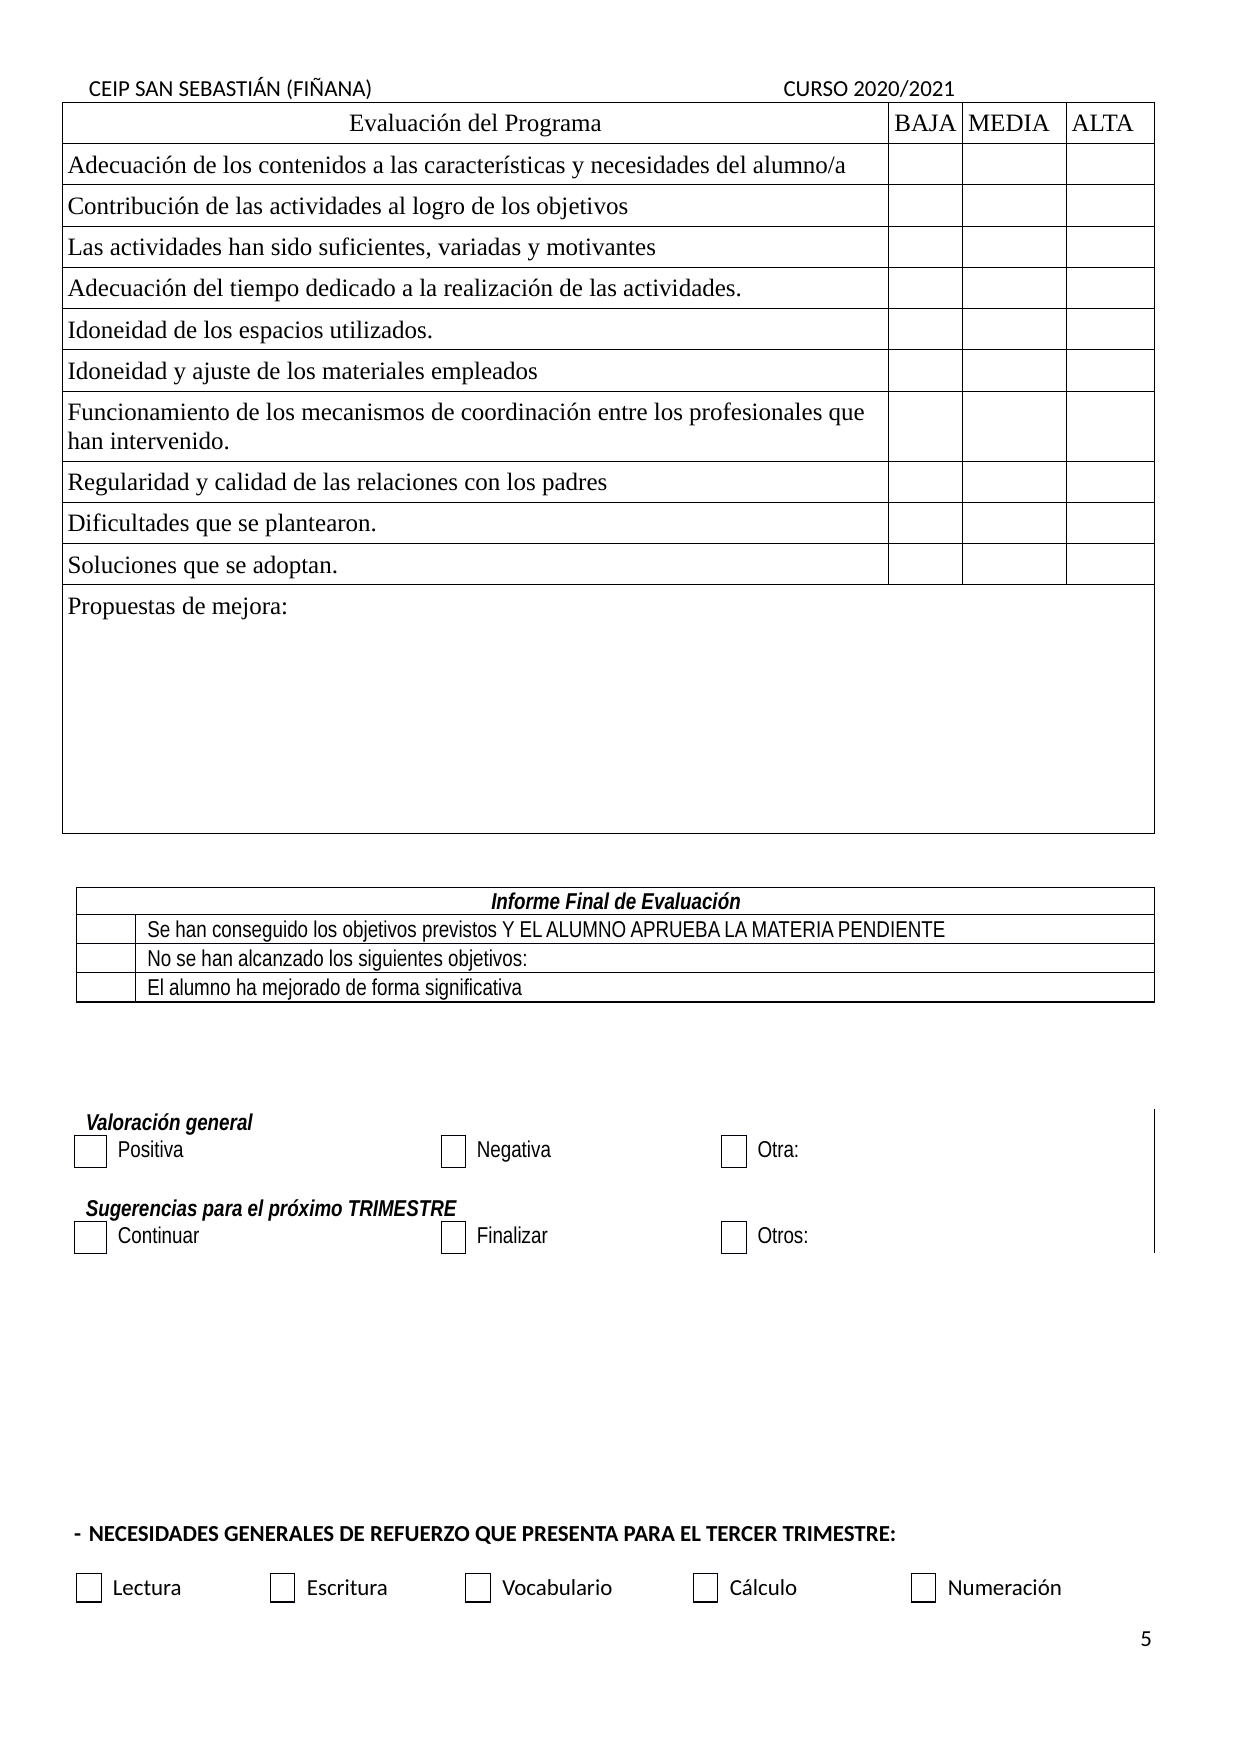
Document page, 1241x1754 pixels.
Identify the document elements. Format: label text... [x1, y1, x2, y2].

table_cell Idoneidad de los espacios utilizados. [63, 309, 888, 349]
list NECESIDADES GENERALES DE REFUERZO QUE PRESENTA PARA EL TERCER TRIMESTRE: [74, 1519, 1152, 1547]
table_cell [77, 973, 135, 1001]
table_header Vocabulario [491, 1573, 693, 1601]
table_header Informe Final de Evaluación [77, 888, 1154, 914]
table_cell [1067, 462, 1154, 502]
table_cell [963, 309, 1066, 349]
table_cell [889, 144, 962, 184]
table_cell [889, 462, 962, 502]
table_cell [963, 544, 1066, 584]
table_cell Propuestas de mejora: [63, 585, 1154, 833]
table_cell Finalizar [466, 1221, 721, 1253]
table_cell Idoneidad y ajuste de los materiales empleados [63, 350, 888, 391]
table_header [271, 1574, 294, 1601]
table_cell Contribución de las actividades al logro de los objetivos [63, 185, 888, 226]
table_cell [1067, 392, 1154, 461]
table_cell Regularidad y calidad de las relaciones con los padres [63, 462, 888, 502]
table_cell Continuar [107, 1221, 441, 1253]
table_cell Negativa [466, 1135, 721, 1167]
table_header [694, 1574, 717, 1601]
table_cell [963, 392, 1066, 461]
table_cell [1067, 350, 1154, 391]
table_header Escritura [295, 1573, 465, 1601]
table_cell [889, 185, 962, 226]
table_cell [442, 1136, 465, 1167]
table_cell [1067, 185, 1154, 226]
table_cell [722, 1136, 746, 1167]
table_cell [77, 944, 135, 972]
table_cell [75, 1136, 106, 1167]
table_cell [963, 350, 1066, 391]
table_cell Adecuación de los contenidos a las características y necesidades del alumno/a [63, 144, 888, 184]
table_header [912, 1574, 935, 1601]
table_cell [1067, 227, 1154, 267]
table_cell [963, 268, 1066, 308]
table_cell [77, 915, 135, 943]
table_cell [1067, 268, 1154, 308]
table_cell [889, 503, 962, 543]
table_cell Otros: [747, 1221, 1154, 1253]
table_cell [75, 1222, 106, 1253]
table_cell Evaluación del Programa [63, 103, 888, 143]
table_cell Funcionamiento de los mecanismos de coordinación entre los profesionales que han intervenido. [63, 392, 888, 461]
table_cell ALTA [1067, 103, 1154, 143]
table_cell Se han conseguido los objetivos previstos Y EL ALUMNO APRUEBA LA MATERIA PENDIENTE [136, 915, 1154, 943]
table_cell Positiva [107, 1135, 441, 1167]
table_cell [963, 185, 1066, 226]
table_header Valoración general [74, 1109, 1154, 1135]
table_cell [1067, 544, 1154, 584]
table_cell BAJA [889, 103, 962, 143]
table_cell [889, 227, 962, 267]
table_cell [963, 503, 1066, 543]
table_cell Otra: [747, 1135, 1154, 1167]
table_cell Adecuación del tiempo dedicado a la realización de las actividades. [63, 268, 888, 308]
table_cell [963, 227, 1066, 267]
table_cell [1067, 503, 1154, 543]
table_header [62, 1109, 74, 1254]
table_header [466, 1574, 490, 1601]
table_cell [1067, 144, 1154, 184]
table_cell No se han alcanzado los siguientes objetivos: [136, 944, 1154, 972]
table_cell [1067, 309, 1154, 349]
table_cell Las actividades han sido suficientes, variadas y motivantes [63, 227, 888, 267]
table_cell [889, 392, 962, 461]
table_cell El alumno ha mejorado de forma significativa [136, 973, 1154, 1001]
table_cell [889, 544, 962, 584]
table_cell [889, 309, 962, 349]
table_cell [889, 268, 962, 308]
table_cell [963, 462, 1066, 502]
table_header [77, 1574, 101, 1601]
table_cell [963, 144, 1066, 184]
table_cell Soluciones que se adoptan. [63, 544, 888, 584]
table_cell Dificultades que se plantearon. [63, 503, 888, 543]
table_cell [722, 1222, 746, 1253]
table_cell Sugerencias para el próximo TRIMESTRE [74, 1167, 1154, 1221]
table_header Cálculo [718, 1573, 911, 1601]
table_header Lectura [102, 1573, 270, 1601]
table_cell MEDIA [963, 103, 1066, 143]
table_cell [442, 1222, 465, 1253]
table_header Numeración [936, 1573, 1139, 1601]
table_cell [889, 350, 962, 391]
